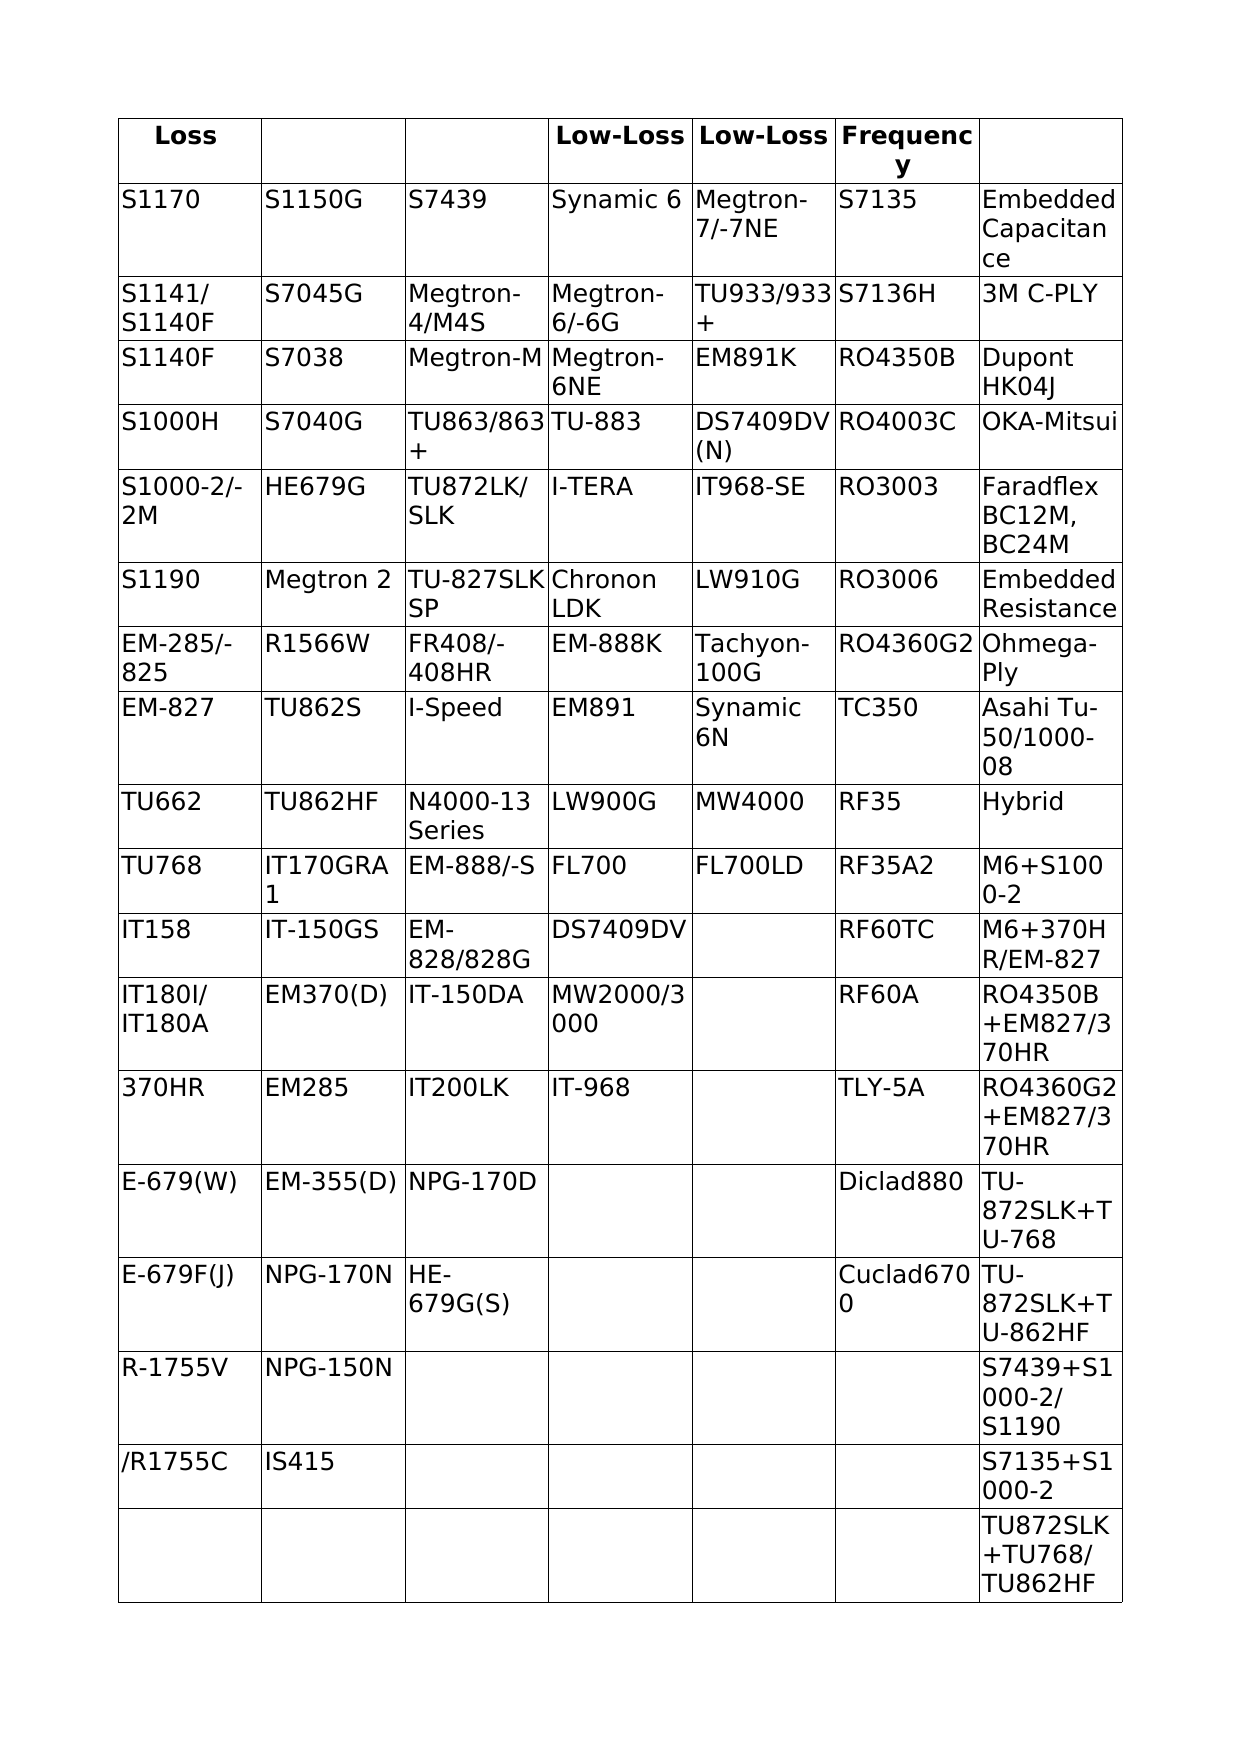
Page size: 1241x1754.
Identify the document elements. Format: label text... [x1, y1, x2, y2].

table_cell [693, 1445, 835, 1508]
table_cell FL700LD [693, 849, 835, 913]
table_cell S1190 [119, 563, 261, 626]
table_cell TU872SLK+TU768/TU862HF [980, 1509, 1122, 1602]
table_cell Ohmega-Ply [980, 627, 1122, 691]
table_cell S7038 [262, 341, 405, 404]
table_cell TU-872SLK+TU-768 [980, 1165, 1122, 1257]
table_cell Synamic 6 [549, 184, 692, 276]
table_cell M6+370HR/EM-827 [980, 914, 1122, 977]
table_header [262, 119, 405, 182]
table_cell E-679(W) [119, 1165, 261, 1257]
table_cell RO4350B+EM827/370HR [980, 978, 1122, 1070]
table_cell 370HR [119, 1071, 261, 1164]
table_header Frequency [836, 119, 979, 182]
table_cell Faradflex BC12M, BC24M [980, 470, 1122, 562]
table_cell [406, 1509, 548, 1602]
table_cell S7135+S1000-2 [980, 1445, 1122, 1508]
table_header [406, 119, 548, 182]
table_cell [693, 1165, 835, 1257]
table_cell RF35 [836, 785, 979, 848]
table_cell LW910G [693, 563, 835, 626]
table_cell [549, 1352, 692, 1444]
table_cell EM-355(D) [262, 1165, 405, 1257]
table_cell RO3006 [836, 563, 979, 626]
table_cell 3M C-PLY [980, 277, 1122, 340]
table_cell EM370(D) [262, 978, 405, 1070]
table_cell Megtron-4/M4S [406, 277, 548, 340]
table_cell M6+S1000-2 [980, 849, 1122, 913]
table_cell [549, 1165, 692, 1257]
table_cell RF60TC [836, 914, 979, 977]
table_cell Diclad880 [836, 1165, 979, 1257]
table_cell DS7409DV [549, 914, 692, 977]
table_cell RO4360G2+EM827/370HR [980, 1071, 1122, 1164]
table_cell S7135 [836, 184, 979, 276]
table_cell Megtron-M [406, 341, 548, 404]
table_cell Megtron 2 [262, 563, 405, 626]
table_cell Dupont HK04J [980, 341, 1122, 404]
table_cell TU933/933+ [693, 277, 835, 340]
table_header [980, 119, 1122, 182]
table_cell [693, 1352, 835, 1444]
table_cell S1140F [119, 341, 261, 404]
table_cell Embedded Capacitance [980, 184, 1122, 276]
table_cell TU-827SLK SP [406, 563, 548, 626]
table_cell Megtron-7/-7NE [693, 184, 835, 276]
table_cell LW900G [549, 785, 692, 848]
table_cell MW4000 [693, 785, 835, 848]
table_cell /R1755C [119, 1445, 261, 1508]
table_cell S1141/S1140F [119, 277, 261, 340]
table_cell TU768 [119, 849, 261, 913]
table_cell HE-679G(S) [406, 1258, 548, 1351]
table_cell S7040G [262, 405, 405, 469]
table_cell EM-828/828G [406, 914, 548, 977]
table_cell [549, 1258, 692, 1351]
table_cell S7439+S1000-2/S1190 [980, 1352, 1122, 1444]
table_cell [836, 1509, 979, 1602]
table_cell Embedded Resistance [980, 563, 1122, 626]
table_cell [693, 1071, 835, 1164]
table_cell [693, 914, 835, 977]
table_cell Hybrid [980, 785, 1122, 848]
table_cell IT-150GS [262, 914, 405, 977]
table_cell IT158 [119, 914, 261, 977]
table_cell TU872LK/SLK [406, 470, 548, 562]
table_cell TU862HF [262, 785, 405, 848]
table_cell R-1755V [119, 1352, 261, 1444]
table_cell IT170GRA1 [262, 849, 405, 913]
table_cell RO4360G2 [836, 627, 979, 691]
table_cell NPG-170N [262, 1258, 405, 1351]
table_cell [406, 1352, 548, 1444]
table_cell [119, 1509, 261, 1602]
table_cell TU-883 [549, 405, 692, 469]
table_cell NPG-170D [406, 1165, 548, 1257]
table_cell EM891K [693, 341, 835, 404]
table_cell RF60A [836, 978, 979, 1070]
table_cell Cuclad6700 [836, 1258, 979, 1351]
table_cell EM285 [262, 1071, 405, 1164]
table_cell [836, 1445, 979, 1508]
table_cell S1170 [119, 184, 261, 276]
table_cell [693, 1509, 835, 1602]
table_cell Megtron-6/-6G [549, 277, 692, 340]
table_cell [693, 978, 835, 1070]
table_cell IT-150DA [406, 978, 548, 1070]
table_cell S7439 [406, 184, 548, 276]
table_cell RF35A2 [836, 849, 979, 913]
table_cell EM891 [549, 692, 692, 784]
table_cell [693, 1258, 835, 1351]
table_cell EM-888K [549, 627, 692, 691]
table_cell TU-872SLK+TU-862HF [980, 1258, 1122, 1351]
table_cell [836, 1352, 979, 1444]
table_cell TC350 [836, 692, 979, 784]
table_cell [262, 1509, 405, 1602]
table_cell I-Speed [406, 692, 548, 784]
table_cell [549, 1445, 692, 1508]
table_cell I-TERA [549, 470, 692, 562]
table_cell HE679G [262, 470, 405, 562]
table_cell S1000H [119, 405, 261, 469]
table_cell EM-827 [119, 692, 261, 784]
table_cell TU662 [119, 785, 261, 848]
table_cell IT-968 [549, 1071, 692, 1164]
table_cell IS415 [262, 1445, 405, 1508]
table_cell TU863/863+ [406, 405, 548, 469]
table_cell IT200LK [406, 1071, 548, 1164]
table_cell RO4003C [836, 405, 979, 469]
table_cell TU862S [262, 692, 405, 784]
table_header Loss [119, 119, 261, 182]
table_cell S1000-2/-2M [119, 470, 261, 562]
table_cell NPG-150N [262, 1352, 405, 1444]
table_cell Asahi Tu-50/1000-08 [980, 692, 1122, 784]
table_cell [406, 1445, 548, 1508]
table_cell [549, 1509, 692, 1602]
table_cell IT968-SE [693, 470, 835, 562]
table_cell RO4350B [836, 341, 979, 404]
table_cell S7045G [262, 277, 405, 340]
table_cell OKA-Mitsui [980, 405, 1122, 469]
table_cell Tachyon-100G [693, 627, 835, 691]
table_cell S7136H [836, 277, 979, 340]
table_cell S1150G [262, 184, 405, 276]
table_cell EM-888/-S [406, 849, 548, 913]
table_cell TLY-5A [836, 1071, 979, 1164]
table_cell R1566W [262, 627, 405, 691]
table_cell Synamic 6N [693, 692, 835, 784]
table_cell DS7409DV(N) [693, 405, 835, 469]
table_cell E-679F(J) [119, 1258, 261, 1351]
table_header Low-Loss [549, 119, 692, 182]
table_cell N4000-13 Series [406, 785, 548, 848]
table_cell FL700 [549, 849, 692, 913]
table_cell EM-285/-825 [119, 627, 261, 691]
table_cell IT180I/IT180A [119, 978, 261, 1070]
table_header Low-Loss [693, 119, 835, 182]
table_cell MW2000/3000 [549, 978, 692, 1070]
table_cell FR408/-408HR [406, 627, 548, 691]
table_cell Megtron-6NE [549, 341, 692, 404]
table_cell RO3003 [836, 470, 979, 562]
table_cell Chronon LDK [549, 563, 692, 626]
